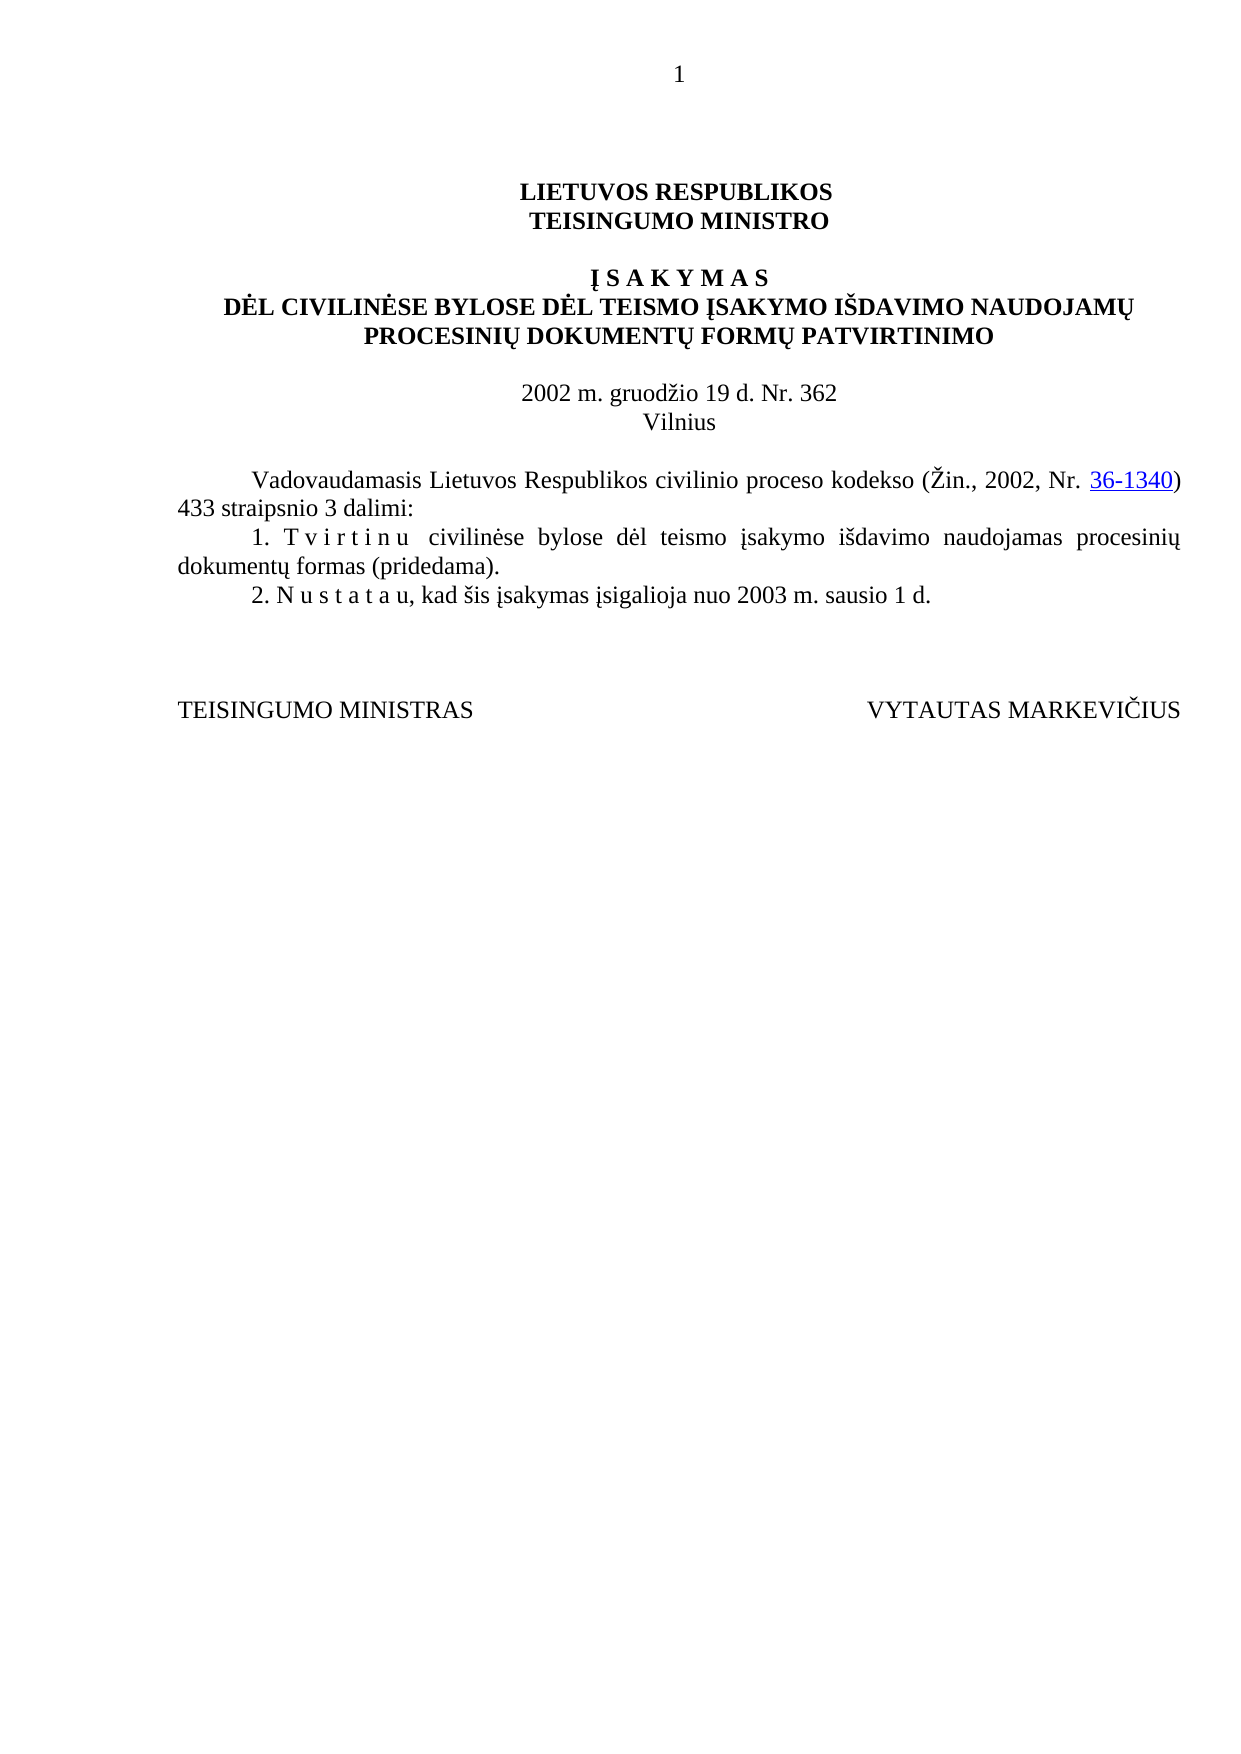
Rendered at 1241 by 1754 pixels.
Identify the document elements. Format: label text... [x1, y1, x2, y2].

text TEISINGUMO MINISTRAS VYTAUTAS MARKEVIČIUS [177, 695, 1181, 723]
text Vadovaudamasis Lietuvos Respublikos civilinio proceso kodekso (Žin., 2002, Nr. 36-1340) 433 straipsnio 3 dalimi: [177, 465, 1181, 522]
text 2002 m. gruodžio 19 d. Nr. 362 [177, 378, 1181, 407]
text Į S A K Y M A S [177, 263, 1181, 292]
text TEISINGUMO MINISTRO [177, 206, 1181, 235]
text 2. Nustatau, kad šis įsakymas įsigalioja nuo 2003 m. sausio 1 d. [177, 580, 1181, 608]
text 1. Tvirtinu civilinėse bylose dėl teismo įsakymo išdavimo naudojamas procesinių dokumentų formas (pridedama). [177, 522, 1181, 580]
text Vilnius [177, 407, 1181, 436]
text DĖL CIVILINĖSE BYLOSE DĖL TEISMO ĮSAKYMO IŠDAVIMO NAUDOJAMŲ PROCESINIŲ DOKUMENTŲ FORMŲ PATVIRTINIMO [177, 292, 1181, 350]
text LIETUVOS RESPUBLIKOS [177, 177, 1181, 206]
